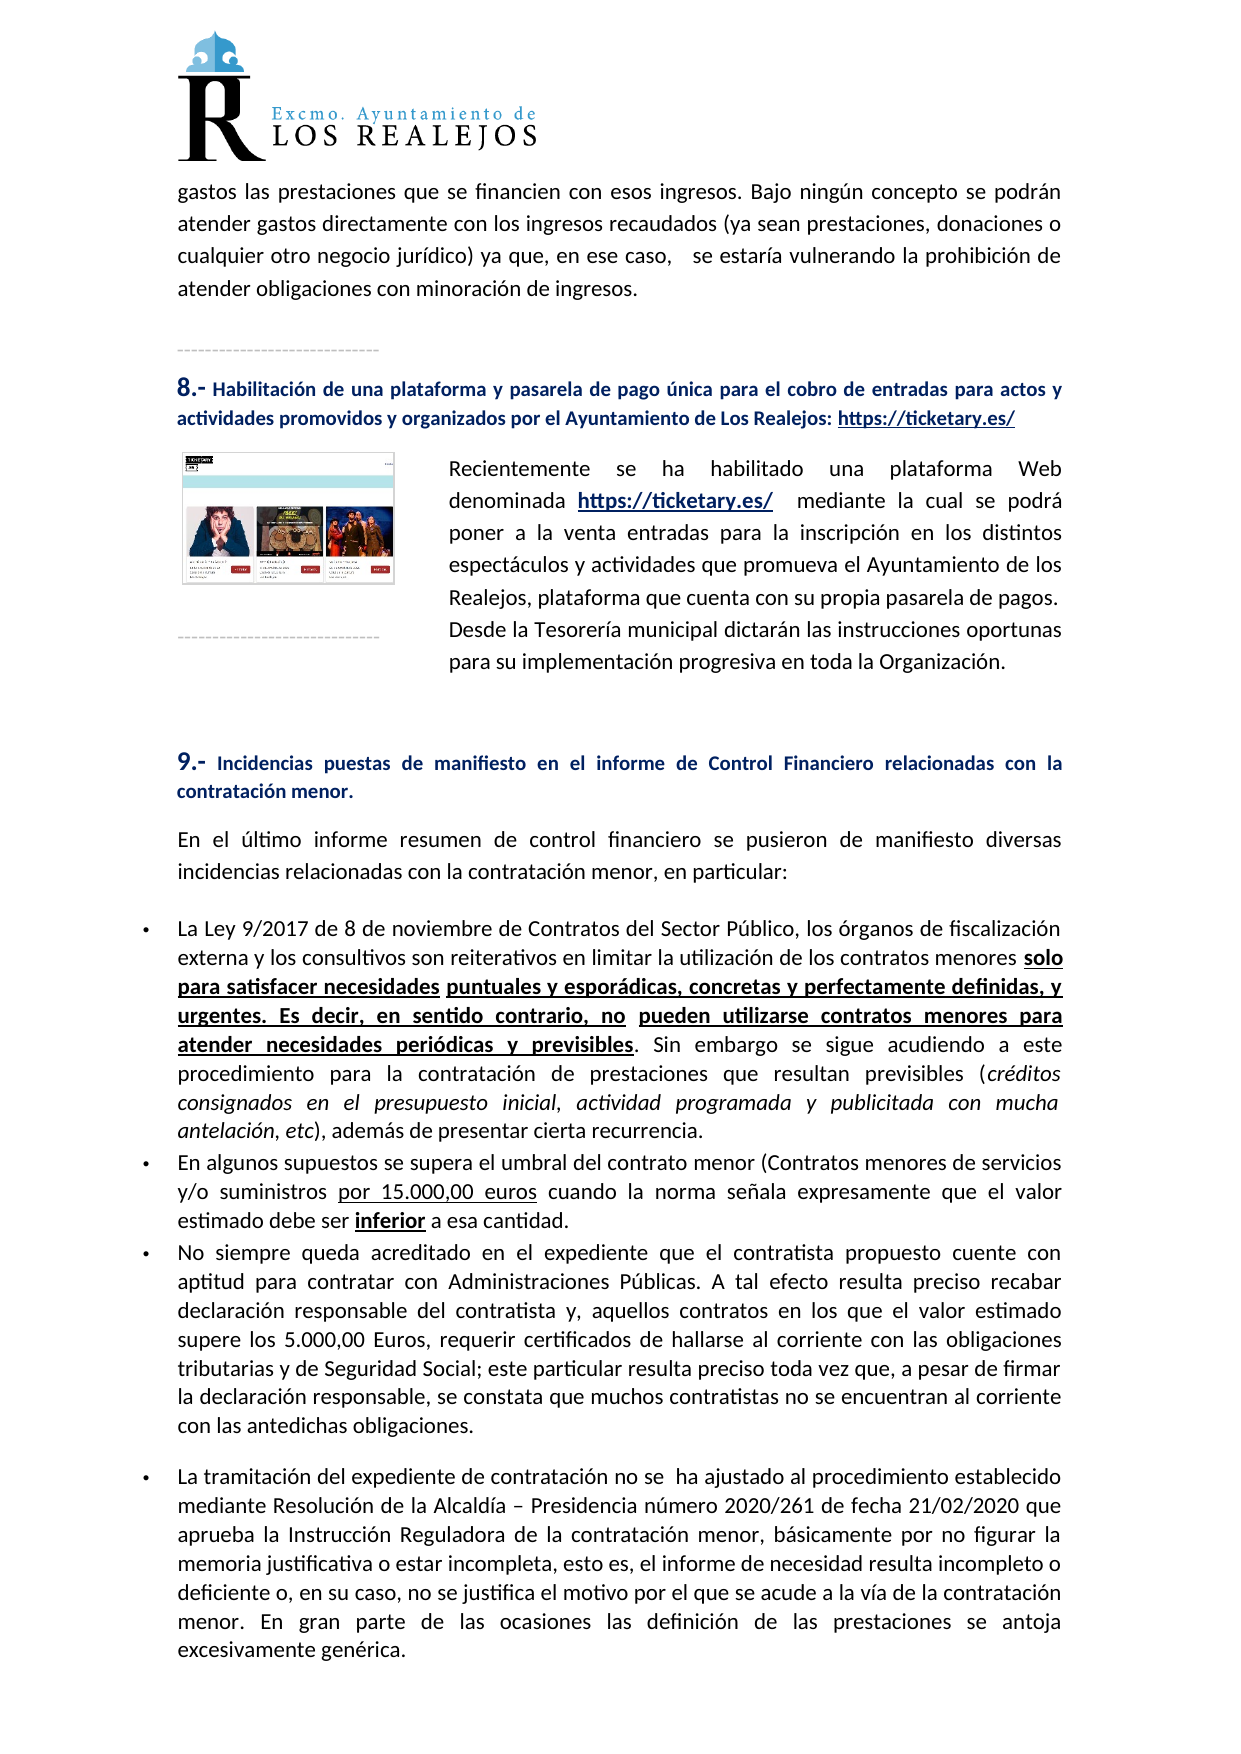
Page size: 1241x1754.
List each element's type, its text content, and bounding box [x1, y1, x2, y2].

text Desde la Tesorería municipal dictarán las instrucciones oportunas para su implementación progresiva en toda la Organización. [177, 615, 1063, 675]
list La tramitación del expediente de contratación no se ha ajustado al procedimiento establecido mediante Resolución de la Alcaldía – Presidencia número 2020/261 de fecha 21/02/2020 que aprueba la Instrucción Reguladora de la contratación menor, básicamente por no figurar la memoria justificativa o estar incompleta, esto es, el informe de necesidad resulta incompleto o deficiente o, en su caso, no se justifica el motivo por el que se acude a la vía de la contratación menor. En gran parte de las ocasiones las definición de las prestaciones se antoja excesivamente genérica. [143, 1462, 1063, 1664]
text gastos las prestaciones que se financien con esos ingresos. Bajo ningún concepto se podrán atender gastos directamente con los ingresos recaudados (ya sean prestaciones, donaciones o cualquier otro negocio jurídico) ya que, en ese caso, se estaría vulnerando la prohibición de atender obligaciones con minoración de ingresos. [177, 177, 1063, 302]
list La Ley 9/2017 de 8 de noviembre de Contratos del Sector Público, los órganos de fiscalización externa y los consultivos son reiterativos en limitar la utilización de los contratos menores solo para satisfacer necesidades puntuales y esporádicas, concretas y perfectamente definidas, y urgentes. Es decir, en sentido contrario, no pueden utilizarse contratos menores para atender necesidades periódicas y previsibles. Sin embargo se sigue acudiendo a este procedimiento para la contratación de prestaciones que resultan previsibles (créditos consignados en el presupuesto inicial, actividad programada y publicitada con mucha antelación, etc), además de presentar cierta recurrencia. [143, 914, 1063, 1144]
subtitle ----------------------------- [177, 335, 1063, 363]
list No siempre queda acreditado en el expediente que el contratista propuesto cuente con aptitud para contratar con Administraciones Públicas. A tal efecto resulta preciso recabar declaración responsable del contratista y, aquellos contratos en los que el valor estimado supere los 5.000,00 Euros, requerir certificados de hallarse al corriente con las obligaciones tributarias y de Seguridad Social; este particular resulta preciso toda vez que, a pesar de firmar la declaración responsable, se constata que muchos contratistas no se encuentran al corriente con las antedichas obligaciones. [143, 1238, 1063, 1439]
text 8.- Habilitación de una plataforma y pasarela de pago única para el cobro de entradas para actos y actividades promovidos y organizados por el Ayuntamiento de Los Realejos: https://ticketary.es/ [177, 370, 1064, 430]
text 9.- Incidencias puestas de manifiesto en el informe de Control Financiero relacionadas con la contratación menor. [177, 744, 1064, 804]
text En el último informe resumen de control financiero se pusieron de manifiesto diversas incidencias relacionadas con la contratación menor, en particular: [177, 825, 1063, 885]
text Recientemente se ha habilitado una plataforma Web denominada https://ticketary.es/ mediante la cual se podrá poner a la venta entradas para la inscripción en los distintos espectáculos y actividades que promueva el Ayuntamiento de los Realejos, plataforma que cuenta con su propia pasarela de pagos. [177, 454, 1063, 611]
list En algunos supuestos se supera el umbral del contrato menor (Contratos menores de servicios y/o suministros por 15.000,00 euros cuando la norma señala expresamente que el valor estimado debe ser inferior a esa cantidad. [143, 1148, 1063, 1234]
